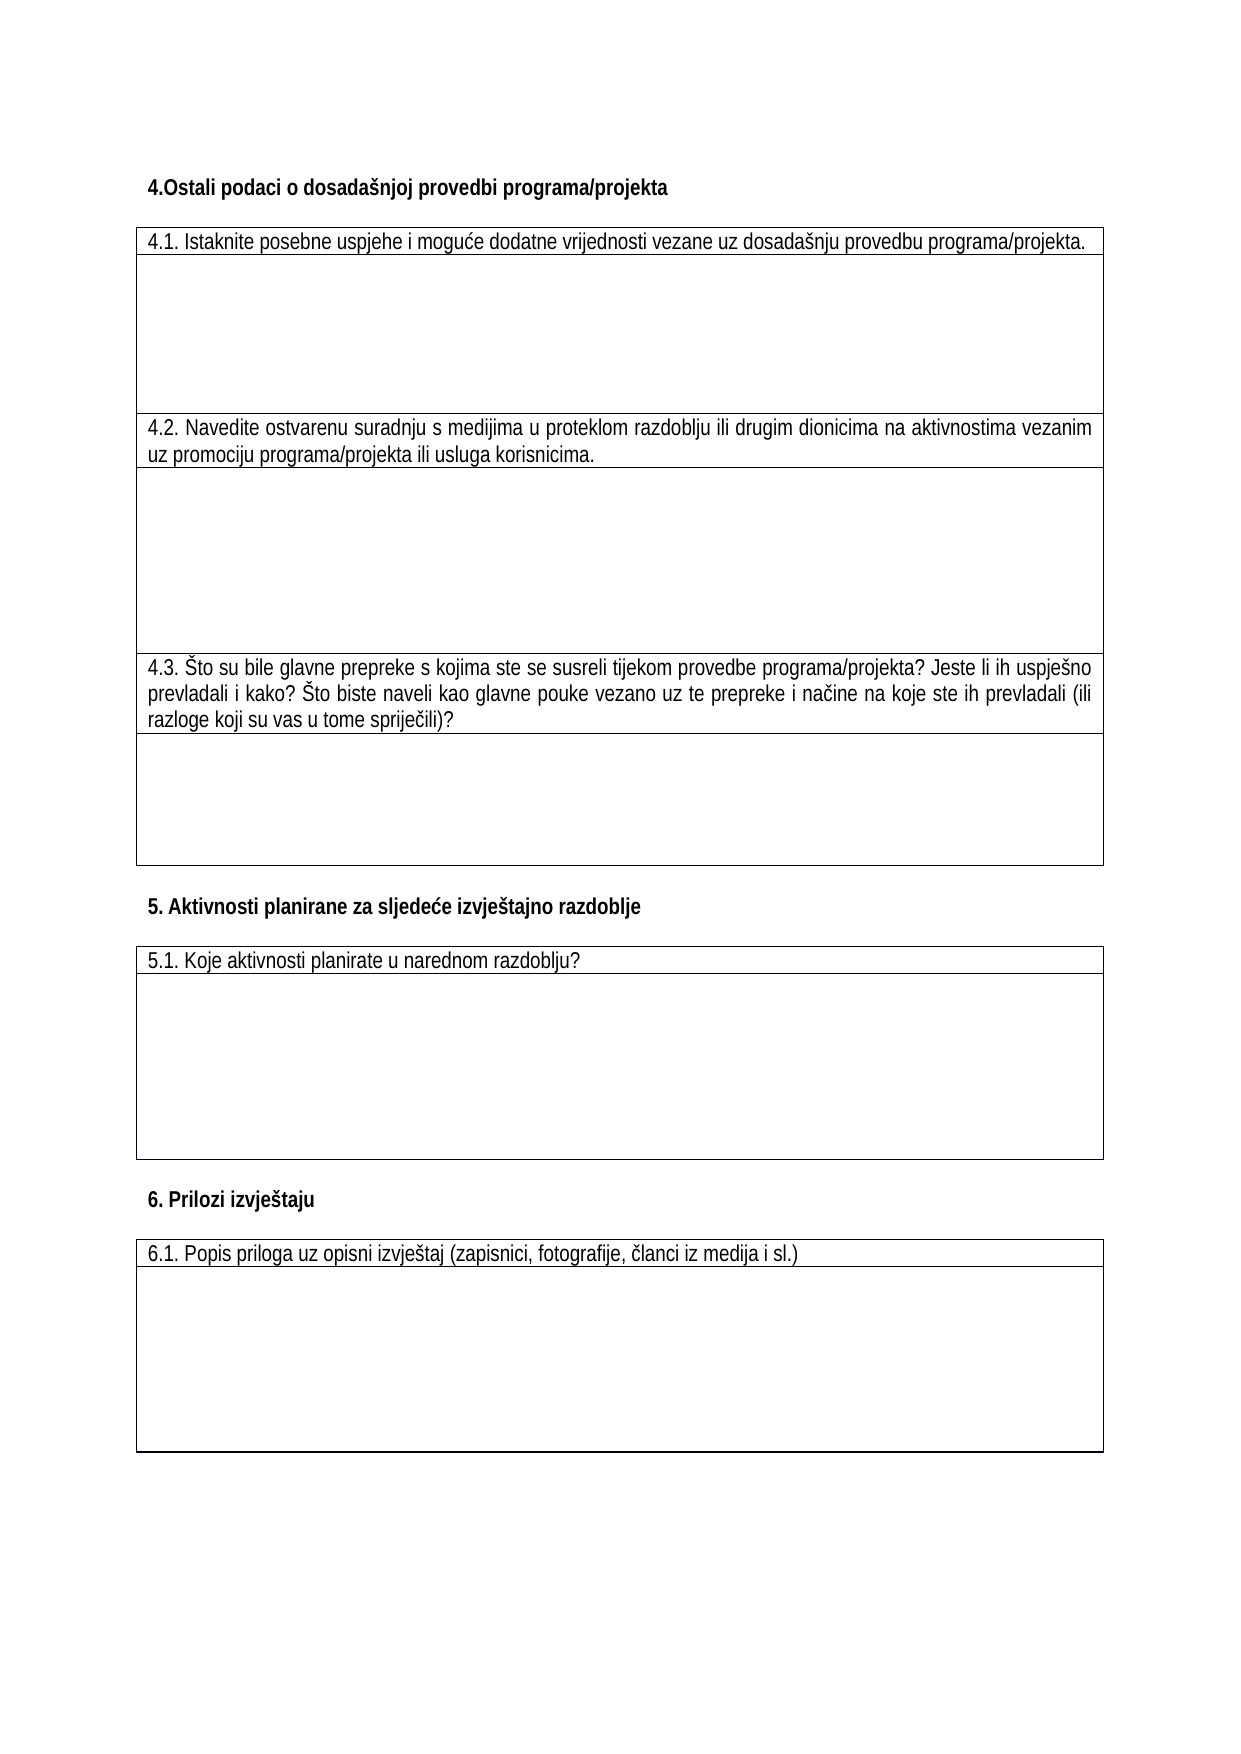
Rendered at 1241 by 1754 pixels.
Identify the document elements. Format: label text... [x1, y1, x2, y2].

table_header 4.1. Istaknite posebne uspjehe i moguće dodatne vrijednosti vezane uz dosadašnju provedbu programa/projekta. [137, 228, 1103, 254]
text 4.Ostali podaci o dosadašnjoj provedbi programa/projekta [148, 174, 1093, 200]
table_header 6.1. Popis priloga uz opisni izvještaj (zapisnici, fotografije, članci iz medija i sl.) [137, 1240, 1103, 1266]
table_cell [137, 468, 1103, 652]
text 5. Aktivnosti planirane za sljedeće izvještajno razdoblje [148, 893, 1093, 919]
table_cell [137, 255, 1103, 413]
table_cell [137, 974, 1103, 1158]
text 6. Prilozi izvještaju [148, 1186, 1093, 1212]
table_cell [137, 734, 1103, 865]
table_header 5.1. Koje aktivnosti planirate u narednom razdoblju? [137, 947, 1103, 973]
table_cell [137, 1267, 1103, 1451]
table_cell 4.3. Što su bile glavne prepreke s kojima ste se susreli tijekom provedbe programa/projekta? Jeste li ih uspješno prevladali i kako? Što biste naveli kao glavne pouke vezano uz te prepreke i načine na koje ste ih prevladali (ili razloge koji su vas u tome spriječili)? [137, 654, 1103, 733]
table_cell 4.2. Navedite ostvarenu suradnju s medijima u proteklom razdoblju ili drugim dionicima na aktivnostima vezanim uz promociju programa/projekta ili usluga korisnicima. [137, 414, 1103, 467]
